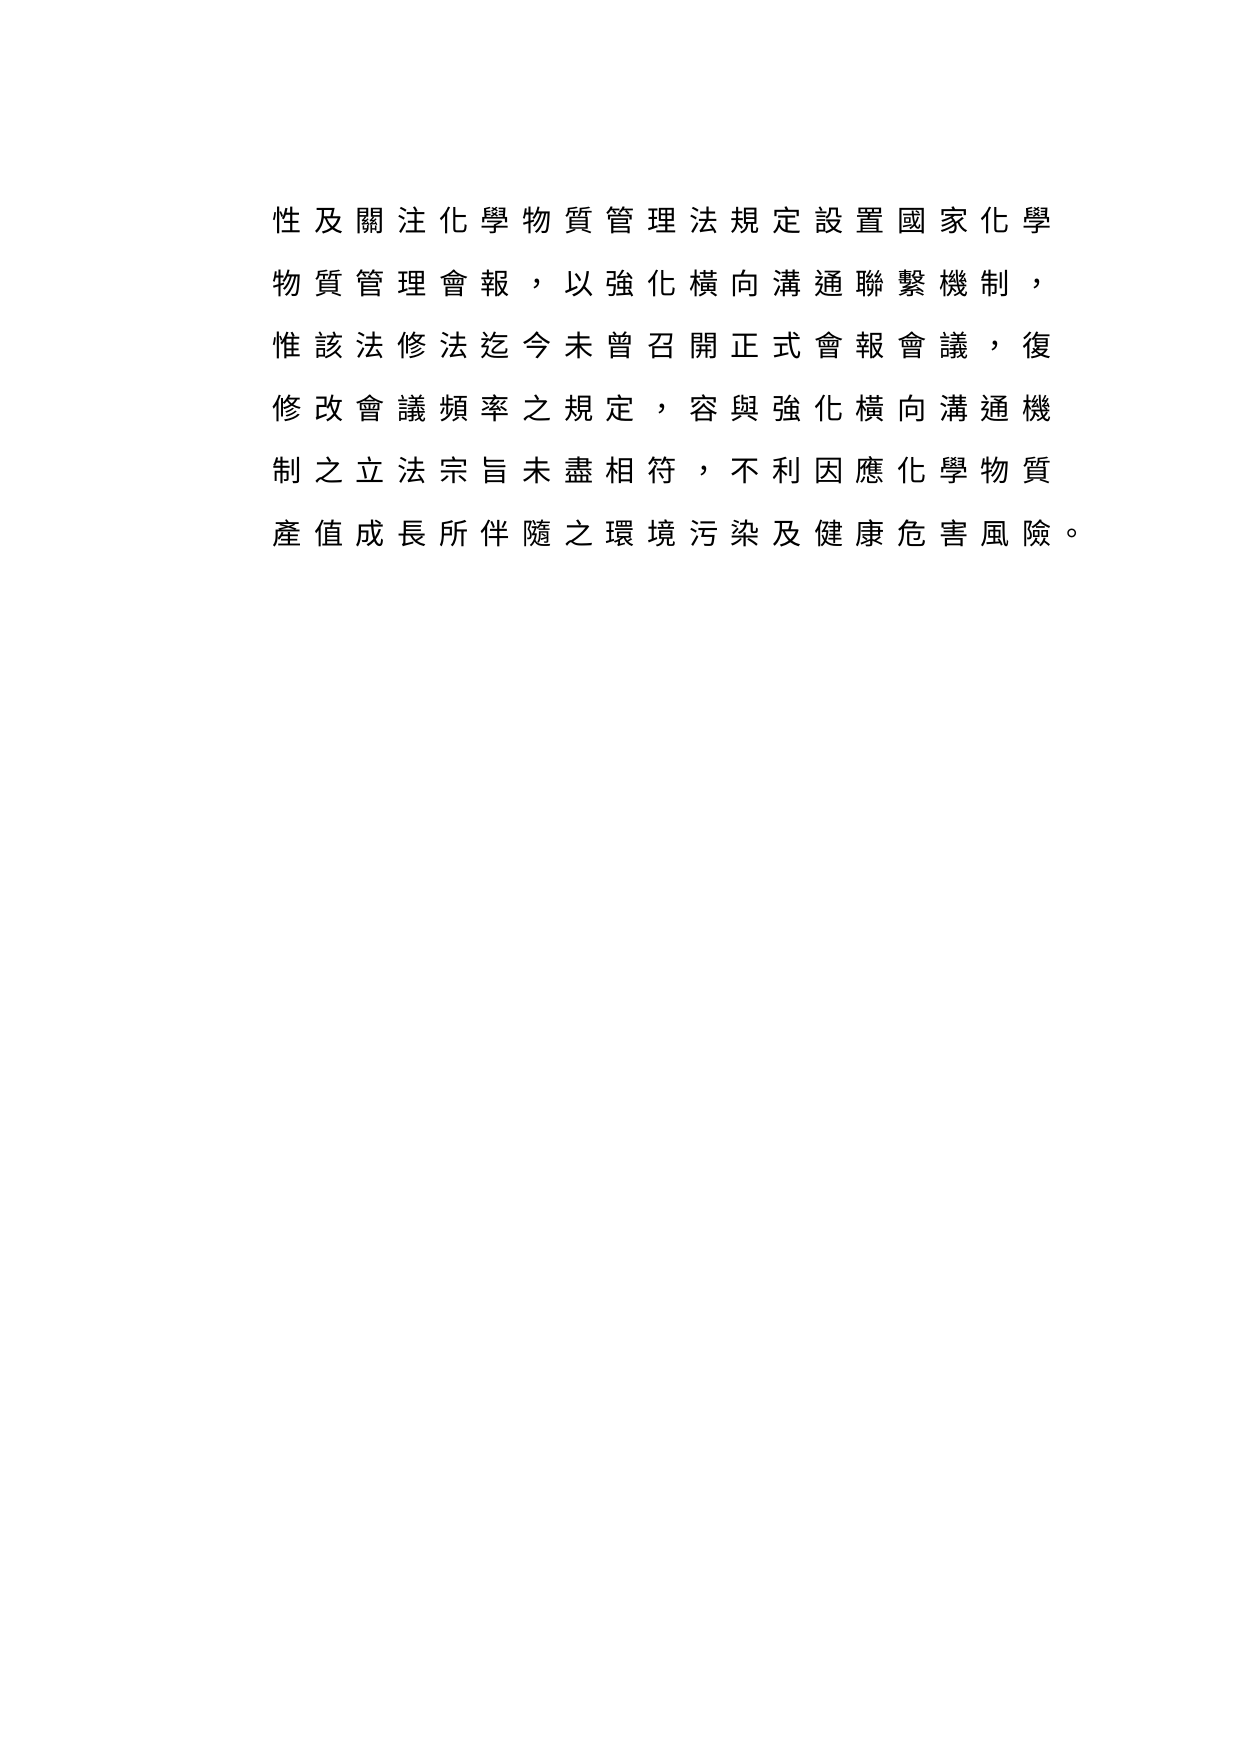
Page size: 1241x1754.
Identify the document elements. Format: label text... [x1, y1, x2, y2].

text 綜上，我國化學物質管理分散各部會按其專業法規納管，惟囿於管理目的、管理法源不同等因素，部分化學物品有重疊列管及管制強度不一之現象，甚存在管理漏洞。雖毒性及關注化學物質管理法規定設置國家化學物質管理會報，以強化橫向溝通聯繫機制，惟該法修法迄今未曾召開正式會報會議，復修改會議頻率之規定，容與強化橫向溝通機制之立法宗旨未盡相符，不利因應化學物質產值成長所伴隨之環境污染及健康危害風險。 [242, 177, 1058, 552]
